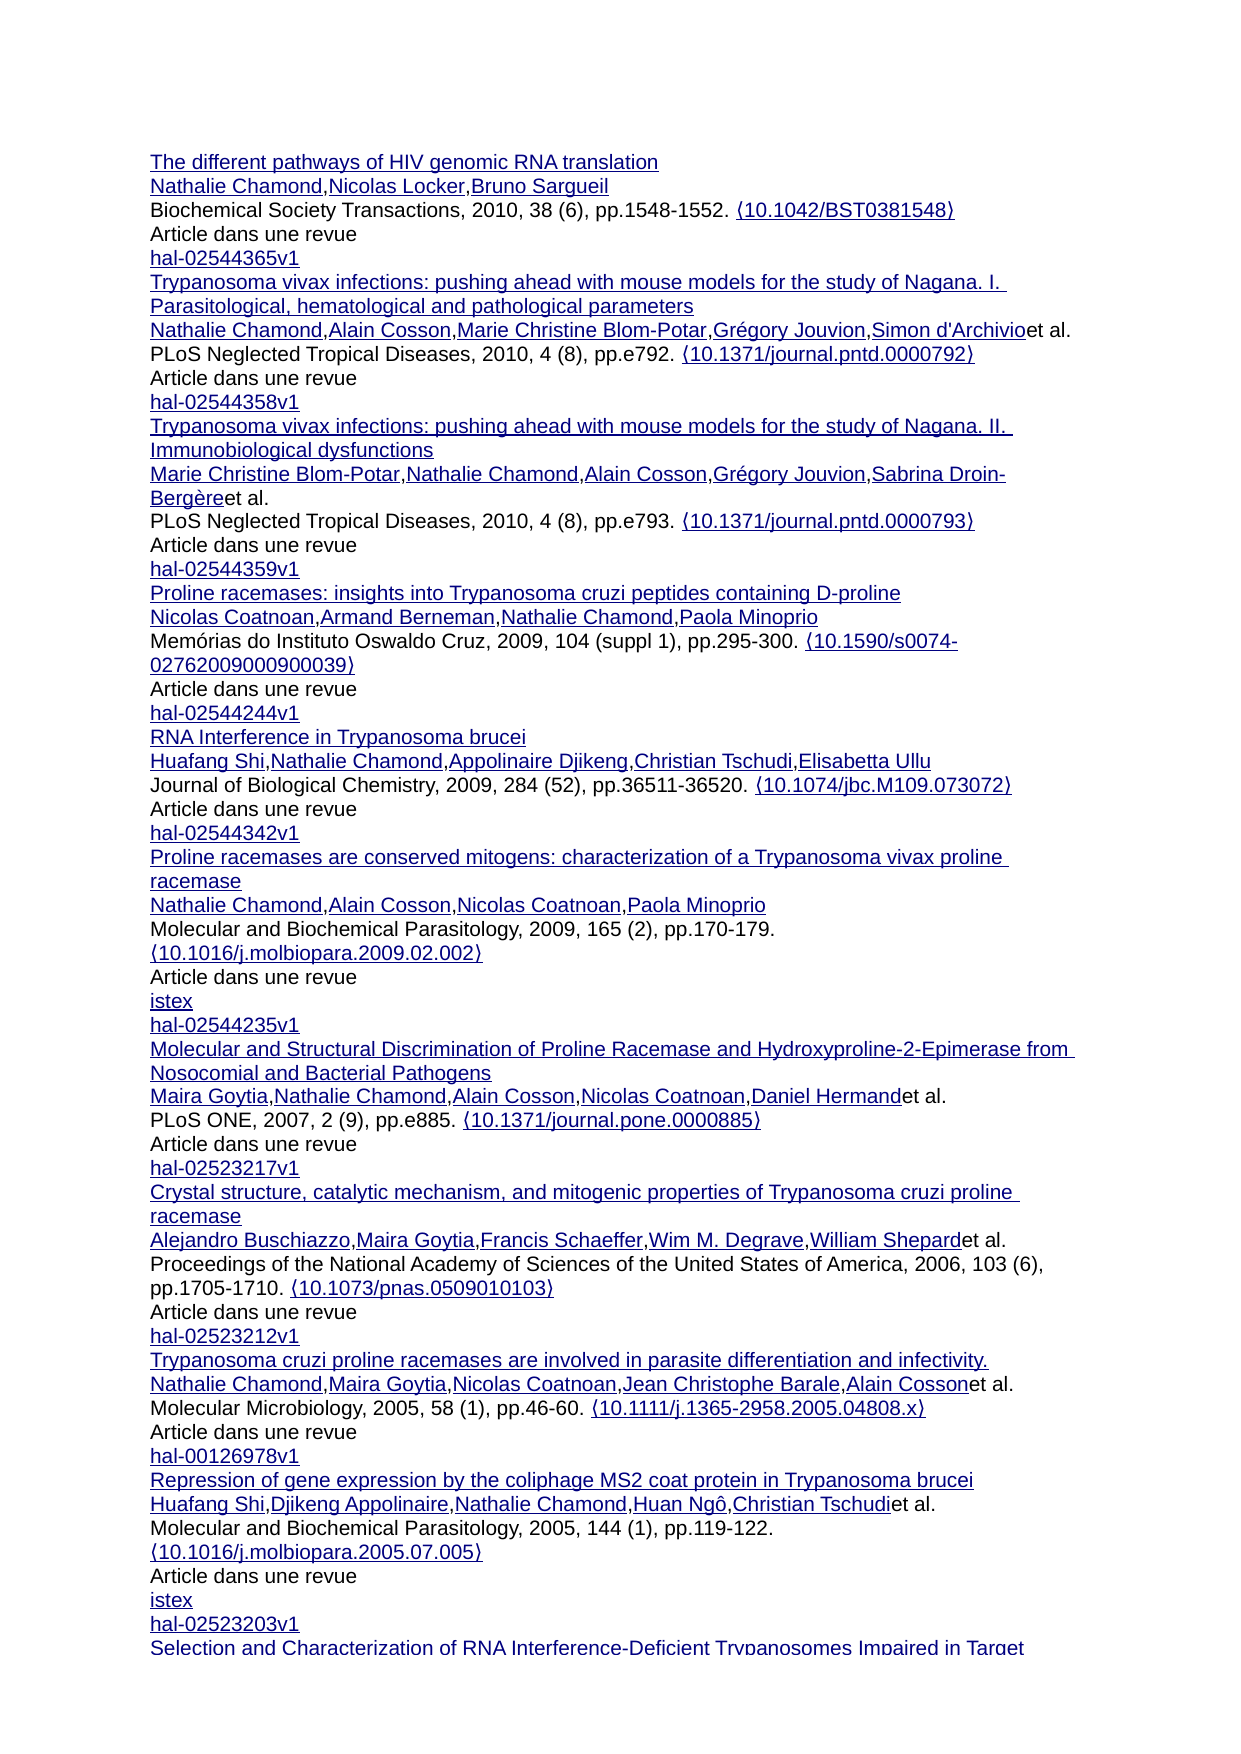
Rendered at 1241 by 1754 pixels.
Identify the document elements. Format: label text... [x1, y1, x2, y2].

table_cell Molecular and Structural Discrimination of Proline Racemase and Hydroxyproline-2-Epimerase from Nosocomial and Bacterial Pathogens Maira Goytia,Nathalie Chamond,Alain Cosson,Nicolas Coatnoan,Daniel Hermandet al. PLoS ONE, 2007, 2 (9), pp.e885. ⟨10.1371/journal.pone.0000885⟩ Article dans une revue hal-02523217v1 [150, 1036, 1090, 1180]
table_cell Proline racemases are conserved mitogens: characterization of a Trypanosoma vivax proline racemase Nathalie Chamond,Alain Cosson,Nicolas Coatnoan,Paola Minoprio Molecular and Biochemical Parasitology, 2009, 165 (2), pp.170-179. ⟨10.1016/j.molbiopara.2009.02.002⟩ Article dans une revue istex hal-02544235v1 [150, 845, 1090, 1036]
table_cell Crystal structure, catalytic mechanism, and mitogenic properties of Trypanosoma cruzi proline racemase Alejandro Buschiazzo,Maira Goytia,Francis Schaeffer,Wim M. Degrave,William Shepardet al. Proceedings of the National Academy of Sciences of the United States of America, 2006, 103 (6), pp.1705-1710. ⟨10.1073/pnas.0509010103⟩ Article dans une revue hal-02523212v1 [150, 1180, 1090, 1348]
table_cell RNA Interference in Trypanosoma brucei Huafang Shi,Nathalie Chamond,Appolinaire Djikeng,Christian Tschudi,Elisabetta Ullu Journal of Biological Chemistry, 2009, 284 (52), pp.36511-36520. ⟨10.1074/jbc.M109.073072⟩ Article dans une revue hal-02544342v1 [150, 725, 1090, 845]
table_cell Repression of gene expression by the coliphage MS2 coat protein in Trypanosoma brucei Huafang Shi,Djikeng Appolinaire,Nathalie Chamond,Huan Ngô,Christian Tschudiet al. Molecular and Biochemical Parasitology, 2005, 144 (1), pp.119-122. ⟨10.1016/j.molbiopara.2005.07.005⟩ Article dans une revue istex hal-02523203v1 [150, 1468, 1090, 1635]
table_cell Trypanosoma vivax infections: pushing ahead with mouse models for the study of Nagana. II. Immunobiological dysfunctions Marie Christine Blom-Potar,Nathalie Chamond,Alain Cosson,Grégory Jouvion,Sabrina Droin-Bergèreet al. PLoS Neglected Tropical Diseases, 2010, 4 (8), pp.e793. ⟨10.1371/journal.pntd.0000793⟩ Article dans une revue hal-02544359v1 [150, 414, 1090, 581]
table_cell Trypanosoma cruzi proline racemases are involved in parasite differentiation and infectivity. Nathalie Chamond,Maira Goytia,Nicolas Coatnoan,Jean Christophe Barale,Alain Cossonet al. Molecular Microbiology, 2005, 58 (1), pp.46-60. ⟨10.1111/j.1365-2958.2005.04808.x⟩ Article dans une revue hal-00126978v1 [150, 1348, 1090, 1468]
table_cell The different pathways of HIV genomic RNA translation Nathalie Chamond,Nicolas Locker,Bruno Sargueil Biochemical Society Transactions, 2010, 38 (6), pp.1548-1552. ⟨10.1042/BST0381548⟩ Article dans une revue hal-02544365v1 [150, 150, 1090, 270]
table_cell Selection and Characterization of RNA Interference-Deficient Trypanosomes Impaired in Target [150, 1635, 1090, 1655]
table_cell Proline racemases: insights into Trypanosoma cruzi peptides containing D-proline Nicolas Coatnoan,Armand Berneman,Nathalie Chamond,Paola Minoprio Memórias do Instituto Oswaldo Cruz, 2009, 104 (suppl 1), pp.295-300. ⟨10.1590/s0074-02762009000900039⟩ Article dans une revue hal-02544244v1 [150, 581, 1090, 725]
table_cell Trypanosoma vivax infections: pushing ahead with mouse models for the study of Nagana. I. Parasitological, hematological and pathological parameters Nathalie Chamond,Alain Cosson,Marie Christine Blom-Potar,Grégory Jouvion,Simon d'Archivioet al. PLoS Neglected Tropical Diseases, 2010, 4 (8), pp.e792. ⟨10.1371/journal.pntd.0000792⟩ Article dans une revue hal-02544358v1 [150, 270, 1090, 413]
